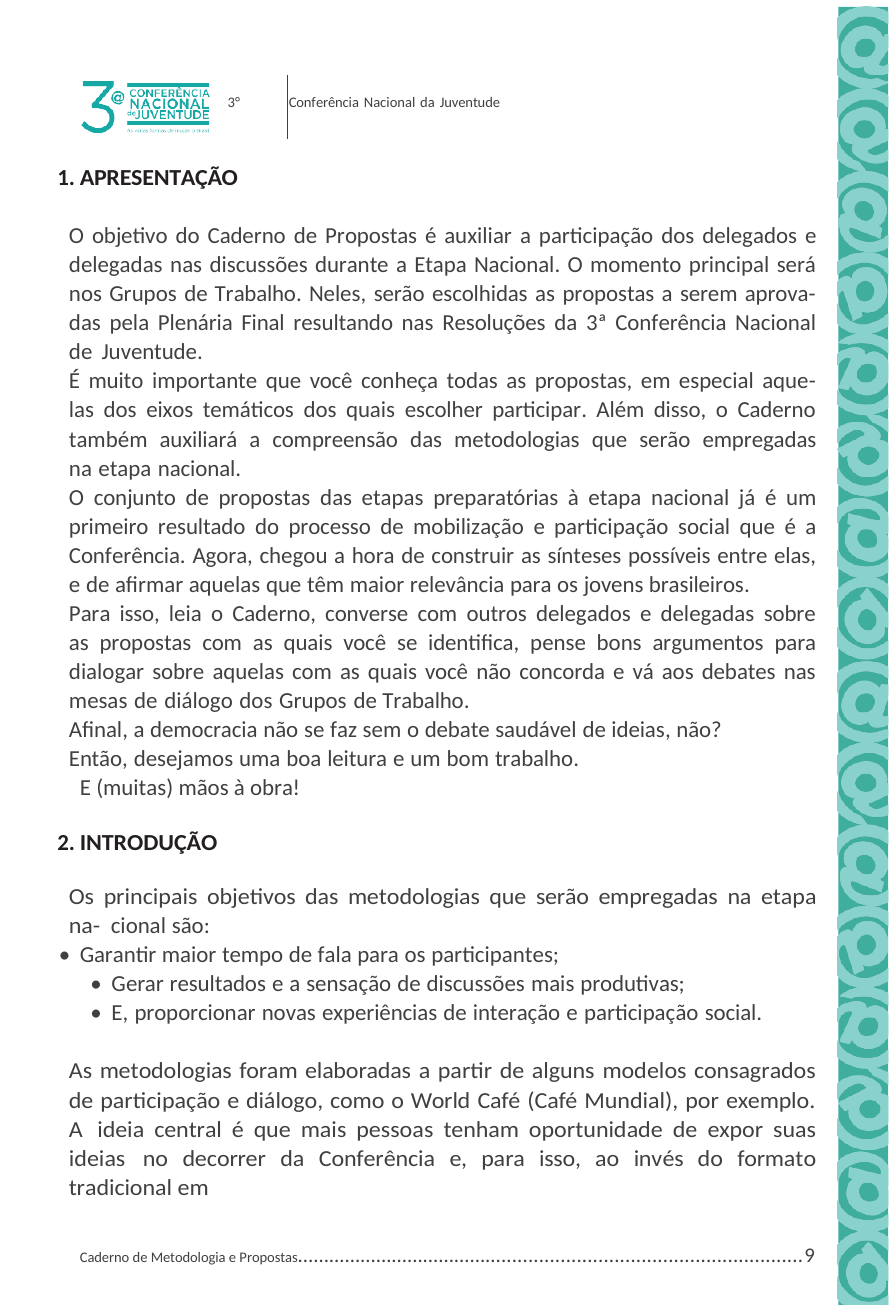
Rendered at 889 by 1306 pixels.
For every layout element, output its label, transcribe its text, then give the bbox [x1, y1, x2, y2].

text As metodologias foram elaboradas a partir de alguns modelos consagrados de participação e diálogo, como o World Café (Café Mundial), por exemplo. A ideia central é que mais pessoas tenham oportunidade de expor suas ideias no decorrer da Conferência e, para isso, ao invés do formato tradicional em [69, 1057, 816, 1201]
text O objetivo do Caderno de Propostas é auxiliar a participação dos delegados e delegadas nas discussões durante a Etapa Nacional. O momento principal será nos Grupos de Trabalho. Neles, serão escolhidas as propostas a serem aprova- das pela Plenária Final resultando nas Resoluções da 3ª Conferência Nacional de Juventude. [69, 221, 816, 366]
list Garantir maior tempo de fala para os participantes; [69, 940, 837, 968]
text Caderno de Metodologia e Propostas 9 [79, 1242, 838, 1268]
text E (muitas) mãos à obra! [79, 773, 838, 801]
text Os principais objetivos das metodologias que serão empregadas na etapa na- cional são: [69, 882, 816, 939]
list APRESENTAÇÃO [57, 163, 838, 191]
list INTRODUÇÃO [57, 828, 838, 856]
list Gerar resultados e a sensação de discussões mais produtivas; [101, 969, 838, 997]
text O conjunto de propostas das etapas preparatórias à etapa nacional já é um primeiro resultado do processo de mobilização e participação social que é a Conferência. Agora, chegou a hora de construir as sínteses possíveis entre elas, e de afirmar aquelas que têm maior relevância para os jovens brasileiros. [69, 483, 816, 598]
text Conferência Nacional da Juventude [288, 93, 838, 111]
text Para isso, leia o Caderno, converse com outros delegados e delegadas sobre as propostas com as quais você se identifica, pense bons argumentos para dialogar sobre aquelas com as quais você não concorda e vá aos debates nas mesas de diálogo dos Grupos de Trabalho. [69, 599, 816, 714]
list E, proporcionar novas experiências de interação e participação social. [101, 998, 838, 1026]
text 3° [227, 93, 287, 111]
text É muito importante que você conheça todas as propostas, em especial aque- las dos eixos temáticos dos quais escolher participar. Além disso, o Caderno também auxiliará a compreensão das metodologias que serão empregadas na etapa nacional. [69, 367, 816, 482]
text Afinal, a democracia não se faz sem o debate saudável de ideias, não? Então, desejamos uma boa leitura e um bom trabalho. [69, 715, 788, 772]
